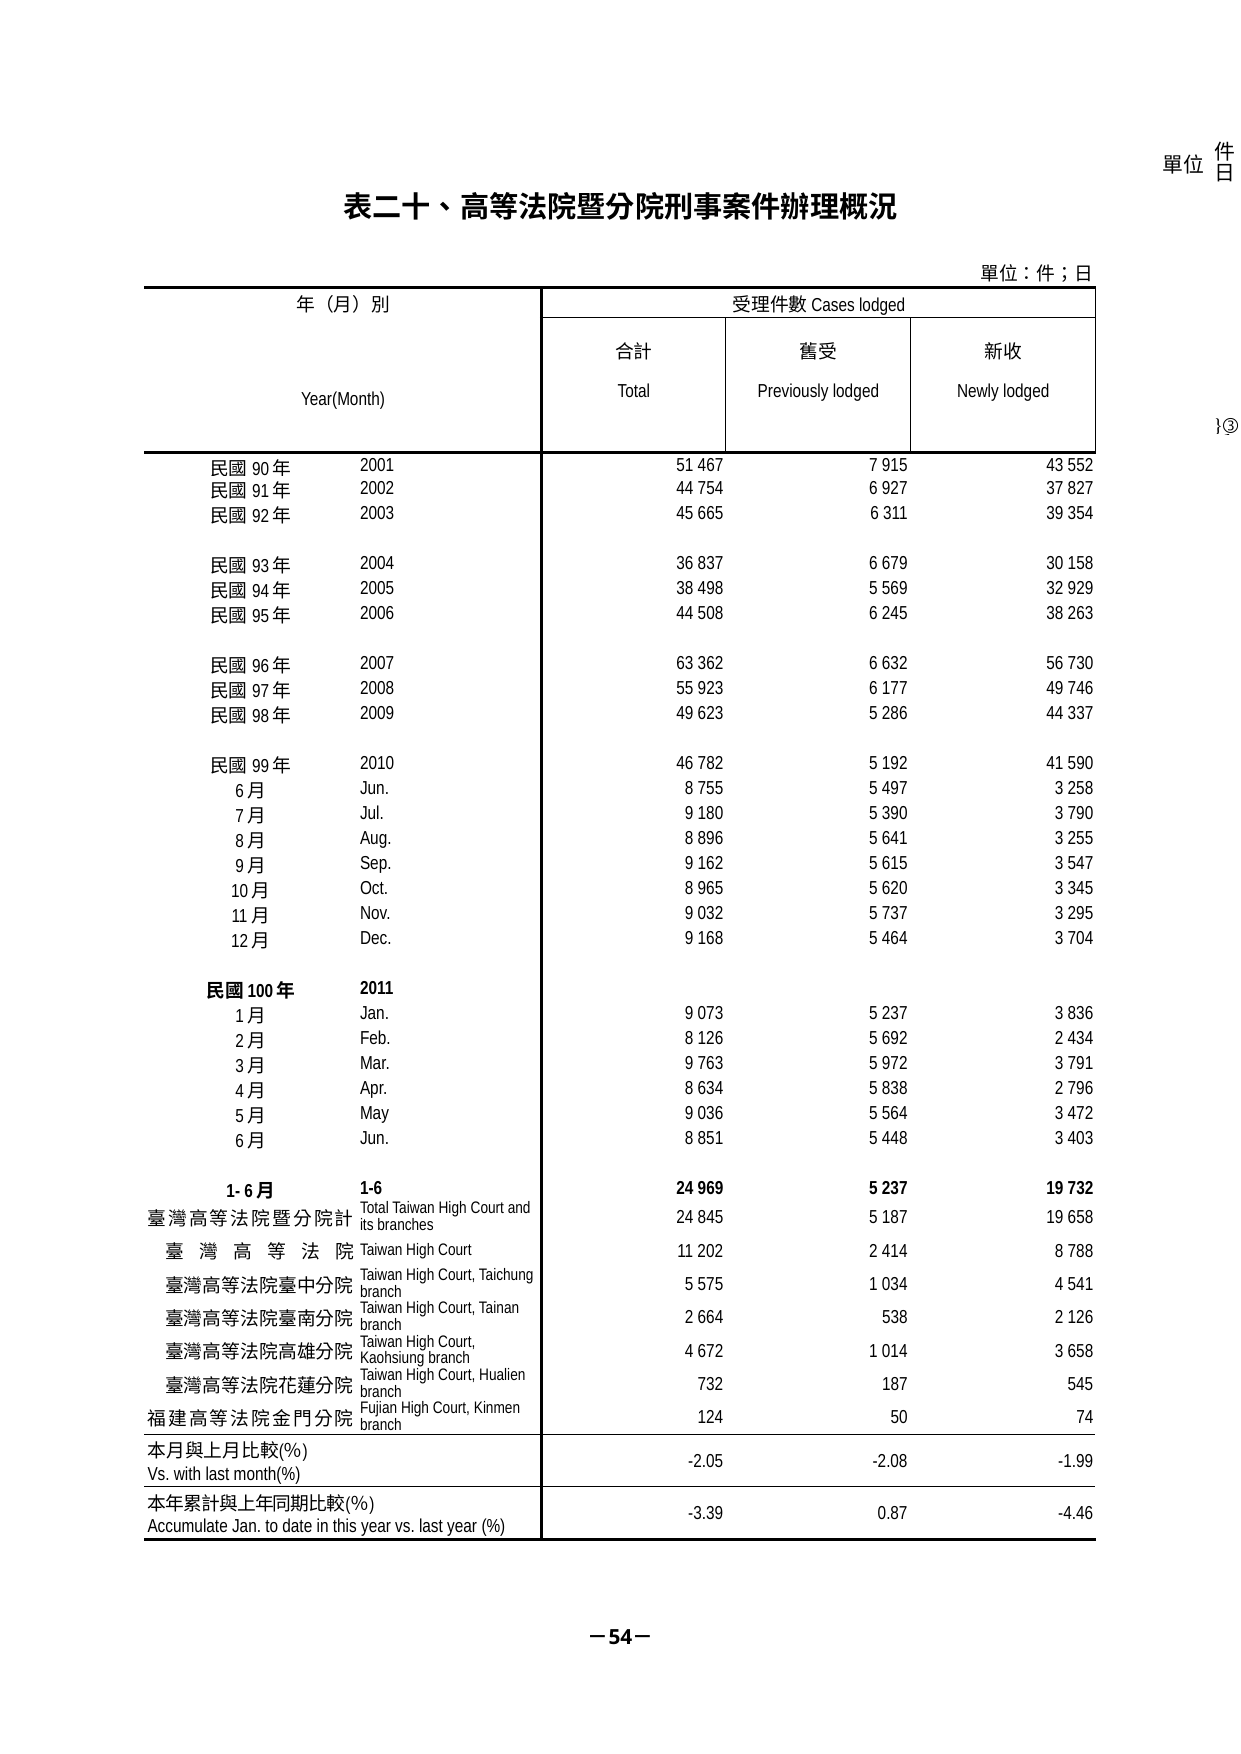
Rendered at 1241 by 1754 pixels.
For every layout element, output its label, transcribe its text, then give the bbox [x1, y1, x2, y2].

table_cell 39 354 [910, 501, 1096, 526]
table_cell Oct. [357, 876, 540, 901]
table_cell [144, 626, 357, 651]
table_cell 46 782 [543, 751, 726, 776]
table_cell 44 508 [543, 601, 726, 626]
table_header 年（月）別 [144, 289, 540, 380]
table_cell 民國 95年 [144, 601, 357, 626]
table_cell 本年累計與上年同期比較(％) Accumulate Jan. to date in this year vs. last year (%) [144, 1487, 540, 1538]
table_cell [726, 726, 910, 751]
table_cell 8 896 [543, 826, 726, 851]
table_cell 2 126 [910, 1301, 1096, 1334]
table_cell 3 836 [910, 1001, 1096, 1026]
table_cell 19 658 [910, 1201, 1096, 1234]
table_cell [910, 976, 1096, 1001]
table_cell 5 575 [543, 1267, 726, 1301]
table_cell [543, 951, 726, 976]
table_cell [543, 976, 726, 1001]
table_cell 3 790 [910, 801, 1096, 826]
table_cell 36 837 [543, 551, 726, 576]
table_cell 538 [726, 1301, 910, 1334]
table_cell [726, 976, 910, 1001]
table_cell 本月與上月比較(％) Vs. with last month(%) [144, 1435, 540, 1486]
table_cell 2006 [357, 601, 540, 626]
table_cell 5 838 [726, 1076, 910, 1101]
table_cell 43 552 [910, 454, 1096, 476]
table_cell 5 737 [726, 901, 910, 926]
table_cell 37 827 [910, 476, 1096, 501]
table_cell May [357, 1101, 540, 1126]
table_cell Newly lodged [911, 380, 1095, 451]
table_cell 1 014 [726, 1334, 910, 1367]
table_cell [910, 626, 1096, 651]
table_cell 福建高等法院金門分院 [144, 1401, 357, 1434]
table_cell Year(Month) [144, 380, 540, 451]
table_cell 臺灣高等法院臺中分院 [144, 1267, 357, 1301]
table_cell Jun. [357, 776, 540, 801]
table_cell Jul. [357, 801, 540, 826]
table_cell [144, 951, 357, 976]
table_cell 3 255 [910, 826, 1096, 851]
table_cell 7月 [144, 801, 357, 826]
table_cell 民國 98年 [144, 701, 357, 726]
table_cell Total [543, 380, 725, 451]
table_cell 30 158 [910, 551, 1096, 576]
table_cell 民國 91年 [144, 476, 357, 501]
table_header 年（月）別 [1215, 411, 1240, 435]
table_cell 50 [726, 1401, 910, 1434]
table_cell -2.08 [726, 1435, 910, 1486]
table_cell 9 036 [543, 1101, 726, 1126]
text 表二十、高等法院暨分院刑事案件辦理概況 [1162, 173, 1212, 181]
table_cell 4 541 [910, 1267, 1096, 1301]
table_cell 6 927 [726, 476, 910, 501]
table_cell [543, 526, 726, 551]
table_cell Dec. [357, 926, 540, 951]
table_cell 臺灣高等法院臺南分院 [144, 1301, 357, 1334]
table_cell 民國 99年 [144, 751, 357, 776]
table_cell 6 245 [726, 601, 910, 626]
table_cell 3 791 [910, 1051, 1096, 1076]
table_cell 9 168 [543, 926, 726, 951]
table_cell 24 969 [543, 1176, 726, 1201]
table_cell 臺灣高等法院花蓮分院 [144, 1367, 357, 1401]
table_cell 3 345 [910, 876, 1096, 901]
table_cell 9 032 [543, 901, 726, 926]
table_cell [726, 1151, 910, 1176]
table_cell [910, 526, 1096, 551]
table_cell Jan. [357, 1001, 540, 1026]
table_cell 11 202 [543, 1234, 726, 1267]
table_cell Feb. [357, 1026, 540, 1051]
table_cell 32 929 [910, 576, 1096, 601]
table_cell 12月 [144, 926, 357, 951]
table_cell [726, 626, 910, 651]
table_cell 3 403 [910, 1126, 1096, 1151]
table_cell [543, 1151, 726, 1176]
table_cell 民國 94年 [144, 576, 357, 601]
table_cell 8 126 [543, 1026, 726, 1051]
table_cell Taiwan High Court, Hualien branch [357, 1367, 540, 1401]
table_cell 1-6 [357, 1176, 540, 1201]
table_cell 2008 [357, 676, 540, 701]
table_cell [357, 626, 540, 651]
table_cell [543, 726, 726, 751]
table_cell 56 730 [910, 651, 1096, 676]
table_cell 5 564 [726, 1101, 910, 1126]
table_cell 臺灣高等法院暨分院計 [144, 1201, 357, 1234]
table_cell 2011 [357, 976, 540, 1001]
table_header 受理件數Cases lodged [543, 289, 1095, 317]
table_cell 4月 [144, 1076, 357, 1101]
table_cell Sep. [357, 851, 540, 876]
table_cell 5 615 [726, 851, 910, 876]
table_cell 41 590 [910, 751, 1096, 776]
table_cell 5 569 [726, 576, 910, 601]
table_cell 民國 97年 [144, 676, 357, 701]
table_cell [144, 726, 357, 751]
table_cell 9月 [144, 851, 357, 876]
table_cell 民國 90年 [144, 454, 357, 476]
table_cell 2 796 [910, 1076, 1096, 1101]
table_cell 6 177 [726, 676, 910, 701]
table_cell 38 498 [543, 576, 726, 601]
table_cell 民國 92年 [144, 501, 357, 526]
table_cell 5 237 [726, 1001, 910, 1026]
table_cell Mar. [357, 1051, 540, 1076]
table_cell [357, 526, 540, 551]
table_cell Taiwan High Court, Tainan branch [357, 1301, 540, 1334]
table_cell 9 180 [543, 801, 726, 826]
table_cell 3月 [144, 1051, 357, 1076]
table_cell 2 434 [910, 1026, 1096, 1051]
table_cell 2009 [357, 701, 540, 726]
table_cell 6 632 [726, 651, 910, 676]
table_cell 1月 [144, 1001, 357, 1026]
table_cell [543, 626, 726, 651]
table_cell 2001 [357, 454, 540, 476]
table_cell 2010 [357, 751, 540, 776]
table_cell 2007 [357, 651, 540, 676]
table_cell 0.87 [726, 1487, 910, 1538]
table_cell [144, 526, 357, 551]
table_cell 8 851 [543, 1126, 726, 1151]
table_cell 9 162 [543, 851, 726, 876]
table_cell 3 547 [910, 851, 1096, 876]
table_cell 5 286 [726, 701, 910, 726]
text 單位： [1162, 148, 1212, 173]
table_cell 55 923 [543, 676, 726, 701]
table_cell 5月 [144, 1101, 357, 1126]
text 表二十、高等法院暨分院刑事案件辦理概況 [148, 183, 1092, 225]
table_cell 5 390 [726, 801, 910, 826]
table_cell 2月 [144, 1026, 357, 1051]
table_cell 8 755 [543, 776, 726, 801]
table_cell 3 472 [910, 1101, 1096, 1126]
table_cell 1- 6月 [144, 1176, 357, 1201]
table_cell Fujian High Court, Kinmen branch [357, 1401, 540, 1434]
table_cell [357, 1151, 540, 1176]
table_cell 74 [910, 1401, 1096, 1434]
table_cell Nov. [357, 901, 540, 926]
table_cell -1.99 [910, 1434, 1096, 1486]
table_cell 民國 93年 [144, 551, 357, 576]
table_cell 5 237 [726, 1176, 910, 1201]
table_cell 5 192 [726, 751, 910, 776]
table_cell 2 664 [543, 1301, 726, 1334]
table_cell [726, 951, 910, 976]
table_cell Previously lodged [726, 380, 910, 451]
table_cell 5 464 [726, 926, 910, 951]
table_cell 45 665 [543, 501, 726, 526]
table_cell 8 634 [543, 1076, 726, 1101]
table_cell 9 073 [543, 1001, 726, 1026]
table_cell 臺灣高等法院高雄分院 [144, 1334, 357, 1367]
table_cell 49 746 [910, 676, 1096, 701]
table_cell 9 763 [543, 1051, 726, 1076]
table_cell 2 414 [726, 1234, 910, 1267]
table_cell 6 679 [726, 551, 910, 576]
table_cell 新收 [911, 318, 1095, 380]
table_cell 3 295 [910, 901, 1096, 926]
table_cell 6 311 [726, 501, 910, 526]
table_cell Taiwan High Court [357, 1234, 540, 1267]
table_cell 187 [726, 1367, 910, 1401]
table_cell 24 845 [543, 1201, 726, 1234]
table_cell [726, 526, 910, 551]
table_cell Jun. [357, 1126, 540, 1151]
table_cell 5 692 [726, 1026, 910, 1051]
table_cell 10月 [144, 876, 357, 901]
table_cell 5 187 [726, 1201, 910, 1234]
table_cell 8 788 [910, 1234, 1096, 1267]
table_cell 1 034 [726, 1267, 910, 1301]
table_cell [910, 726, 1096, 751]
table_cell 3 658 [910, 1334, 1096, 1367]
table_cell 7 915 [726, 454, 910, 476]
table_cell [144, 1151, 357, 1176]
text 單位：件；日 [148, 259, 1092, 286]
table_cell Aug. [357, 826, 540, 851]
table_cell 8月 [144, 826, 357, 851]
table_cell 4 672 [543, 1334, 726, 1367]
table_cell 8 965 [543, 876, 726, 901]
table_cell Taiwan High Court, Kaohsiung branch [357, 1334, 540, 1367]
table_cell 5 620 [726, 876, 910, 901]
table_cell 5 448 [726, 1126, 910, 1151]
text 件日 [1212, 141, 1240, 184]
table_cell 63 362 [543, 651, 726, 676]
table_cell 19 732 [910, 1176, 1096, 1201]
table_cell 3 258 [910, 776, 1096, 801]
table_cell 51 467 [543, 454, 726, 476]
table_cell 6月 [144, 776, 357, 801]
table_cell 2003 [357, 501, 540, 526]
table_cell 5 641 [726, 826, 910, 851]
table_cell -3.39 [543, 1487, 726, 1538]
table_cell 49 623 [543, 701, 726, 726]
table_cell 124 [543, 1401, 726, 1434]
table_cell 2002 [357, 476, 540, 501]
table_cell 6月 [144, 1126, 357, 1151]
table_cell -4.46 [910, 1486, 1096, 1538]
table_cell 臺灣高等法院 [144, 1234, 357, 1267]
table_cell Apr. [357, 1076, 540, 1101]
table_cell 5 497 [726, 776, 910, 801]
table_cell 5 972 [726, 1051, 910, 1076]
table_cell 2005 [357, 576, 540, 601]
table_cell 44 337 [910, 701, 1096, 726]
table_cell 44 754 [543, 476, 726, 501]
table_cell 合計 [543, 318, 725, 380]
table_cell 舊受 [726, 318, 910, 380]
table_cell 民國100年 [144, 976, 357, 1001]
table_cell 3 704 [910, 926, 1096, 951]
table_cell [357, 726, 540, 751]
table_cell 2004 [357, 551, 540, 576]
table_cell 38 263 [910, 601, 1096, 626]
table_cell Taiwan High Court, Taichung branch [357, 1267, 540, 1301]
table_cell [910, 1151, 1096, 1176]
table_cell [910, 951, 1096, 976]
table_cell 545 [910, 1367, 1096, 1401]
table_cell -2.05 [543, 1435, 726, 1486]
table_cell Total Taiwan High Court and its branches [357, 1201, 540, 1234]
table_cell 民國 96年 [144, 651, 357, 676]
table_cell 11月 [144, 901, 357, 926]
table_cell [357, 951, 540, 976]
table_cell 732 [543, 1367, 726, 1401]
